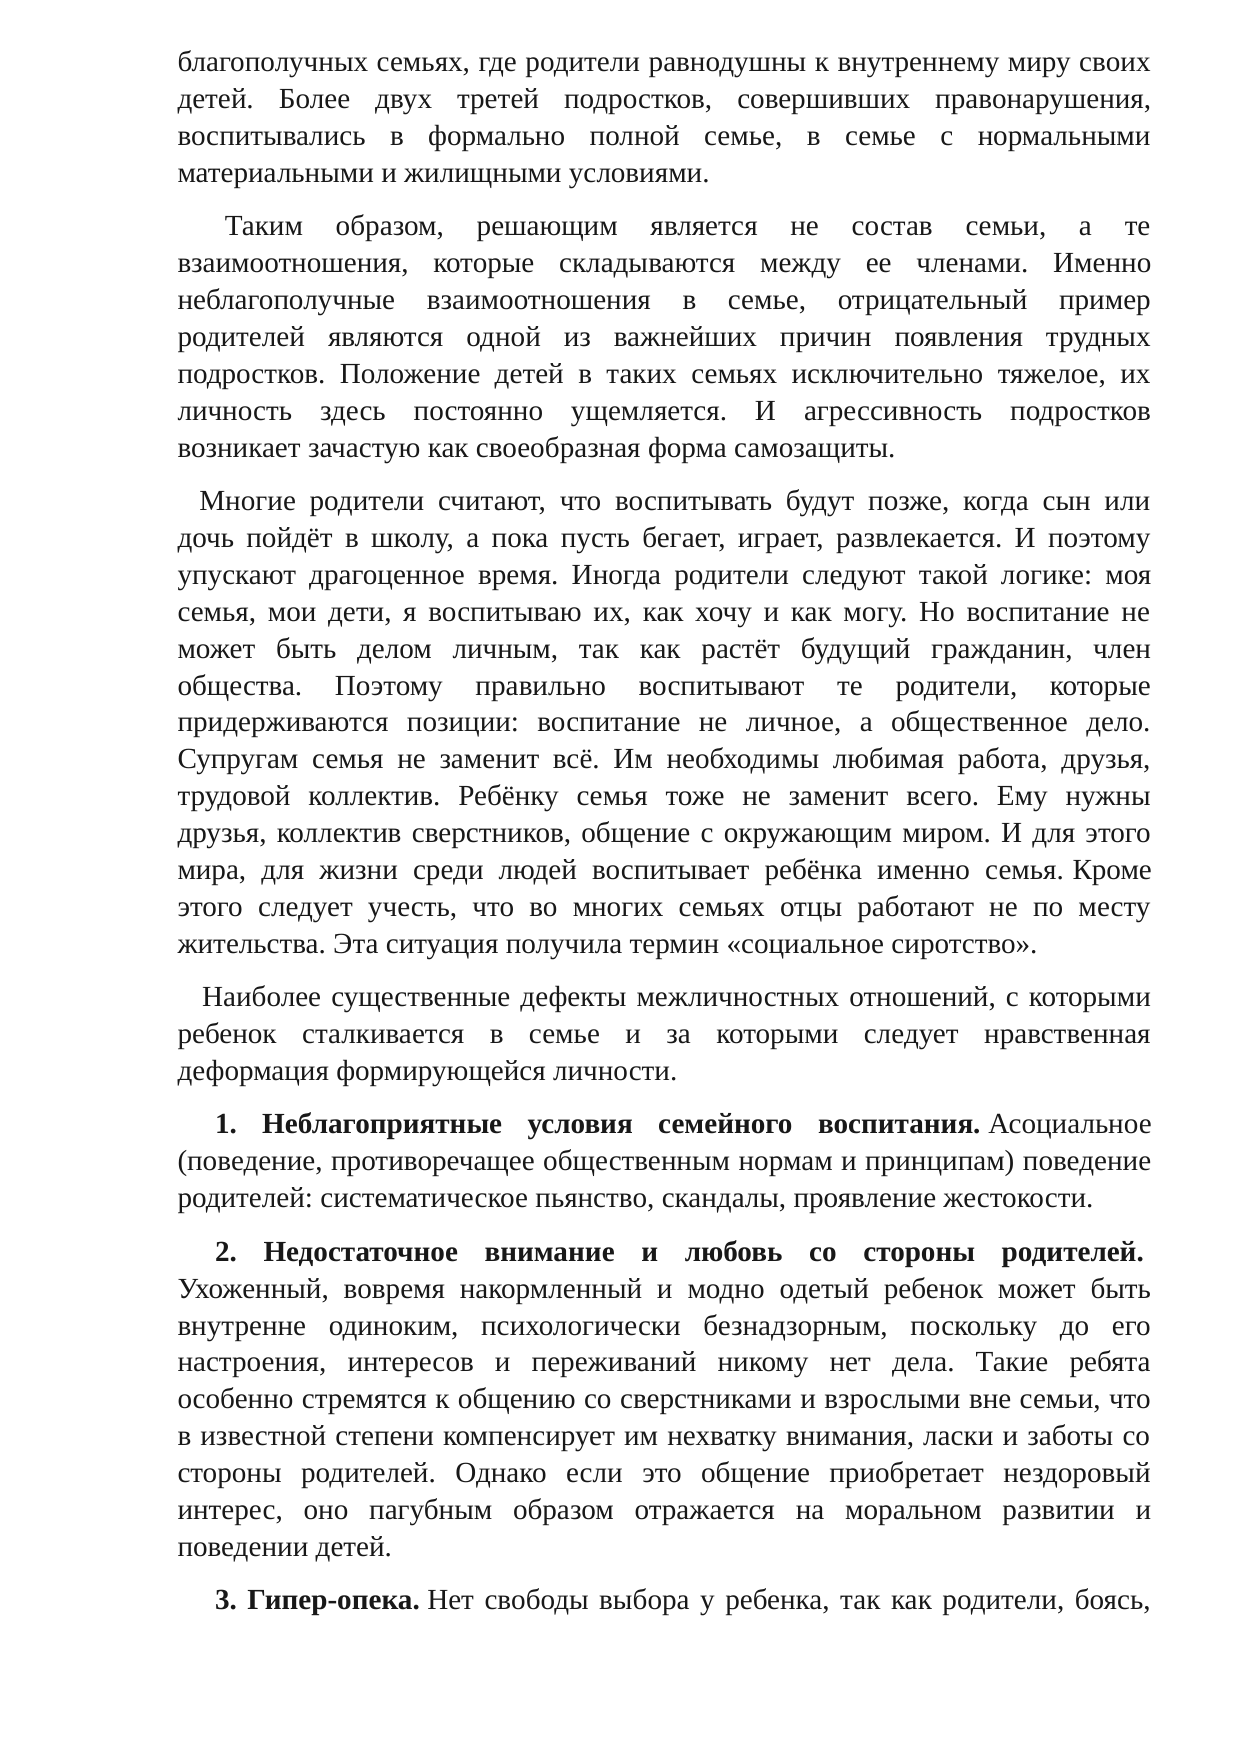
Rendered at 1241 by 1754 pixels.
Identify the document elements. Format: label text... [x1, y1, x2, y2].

text Таким образом, решающим является не состав семьи, а те взаимоотношения, которые складываются между ее членами. Именно неблагополучные взаимоотношения в семье, отрицательный пример родителей являются одной из важнейших причин появления трудных подростков. Положение детей в таких семьях исключительно тяжелое, их личность здесь постоянно ущемляется. И агрессивность подростков возникает зачастую как своеобразная форма самозащиты. [177, 208, 1152, 463]
text 2. Недостаточное внимание и любовь со стороны родителей. Ухоженный, вовремя накормленный и модно одетый ребенок может быть внутренне одиноким, психологически безнадзорным, поскольку до его настроения, интересов и переживаний никому нет дела. Такие ребята особенно стремятся к общению со сверстниками и взрослыми вне семьи, что в известной степени компенсирует им нехватку внимания, ласки и заботы со стороны родителей. Однако если это общение приобретает нездоровый интерес, оно пагубным образом отражается на моральном развитии и поведении детей. [177, 1234, 1152, 1562]
text 1. Неблагоприятные условия семейного воспитания. Асоциальное (поведение, противоречащее общественным нормам и принципам) поведение родителей: систематическое пьянство, скандалы, проявление жестокости. [177, 1107, 1152, 1214]
text Многие родители считают, что воспитывать будут позже, когда сын или дочь пойдёт в школу, а пока пусть бегает, играет, развлекается. И поэтому упускают драгоценное время. Иногда родители следуют такой логике: моя семья, мои дети, я воспитываю их, как хочу и как могу. Но воспитание не может быть делом личным, так как растёт будущий гражданин, член общества. Поэтому правильно воспитывают те родители, которые придерживаются позиции: воспитание не личное, а общественное дело. Супругам семья не заменит всё. Им необходимы любимая работа, друзья, трудовой коллектив. Ребёнку семья тоже не заменит всего. Ему нужны друзья, коллектив сверстников, общение с окружающим миром. И для этого мира, для жизни среди людей воспитывает ребёнка именно семья. Кроме этого следует учесть, что во многих семьях отцы работают не по месту жительства. Эта ситуация получила термин «социальное сиротство». [177, 483, 1152, 959]
text Наиболее существенные дефекты межличностных отношений, с которыми ребенок сталкивается в семье и за которыми следует нравственная деформация формирующейся личности. [177, 979, 1152, 1087]
text 3. Гипер-опека. Нет свободы выбора у ребенка, так как родители, боясь, [177, 1582, 1152, 1616]
text благополучных семьях, где родители равнодушны к внутреннему миру своих детей. Более двух третей подростков, совершивших правонарушения, воспитывались в формально полной семье, в семье с нормальными материальными и жилищными условиями. [177, 44, 1152, 188]
